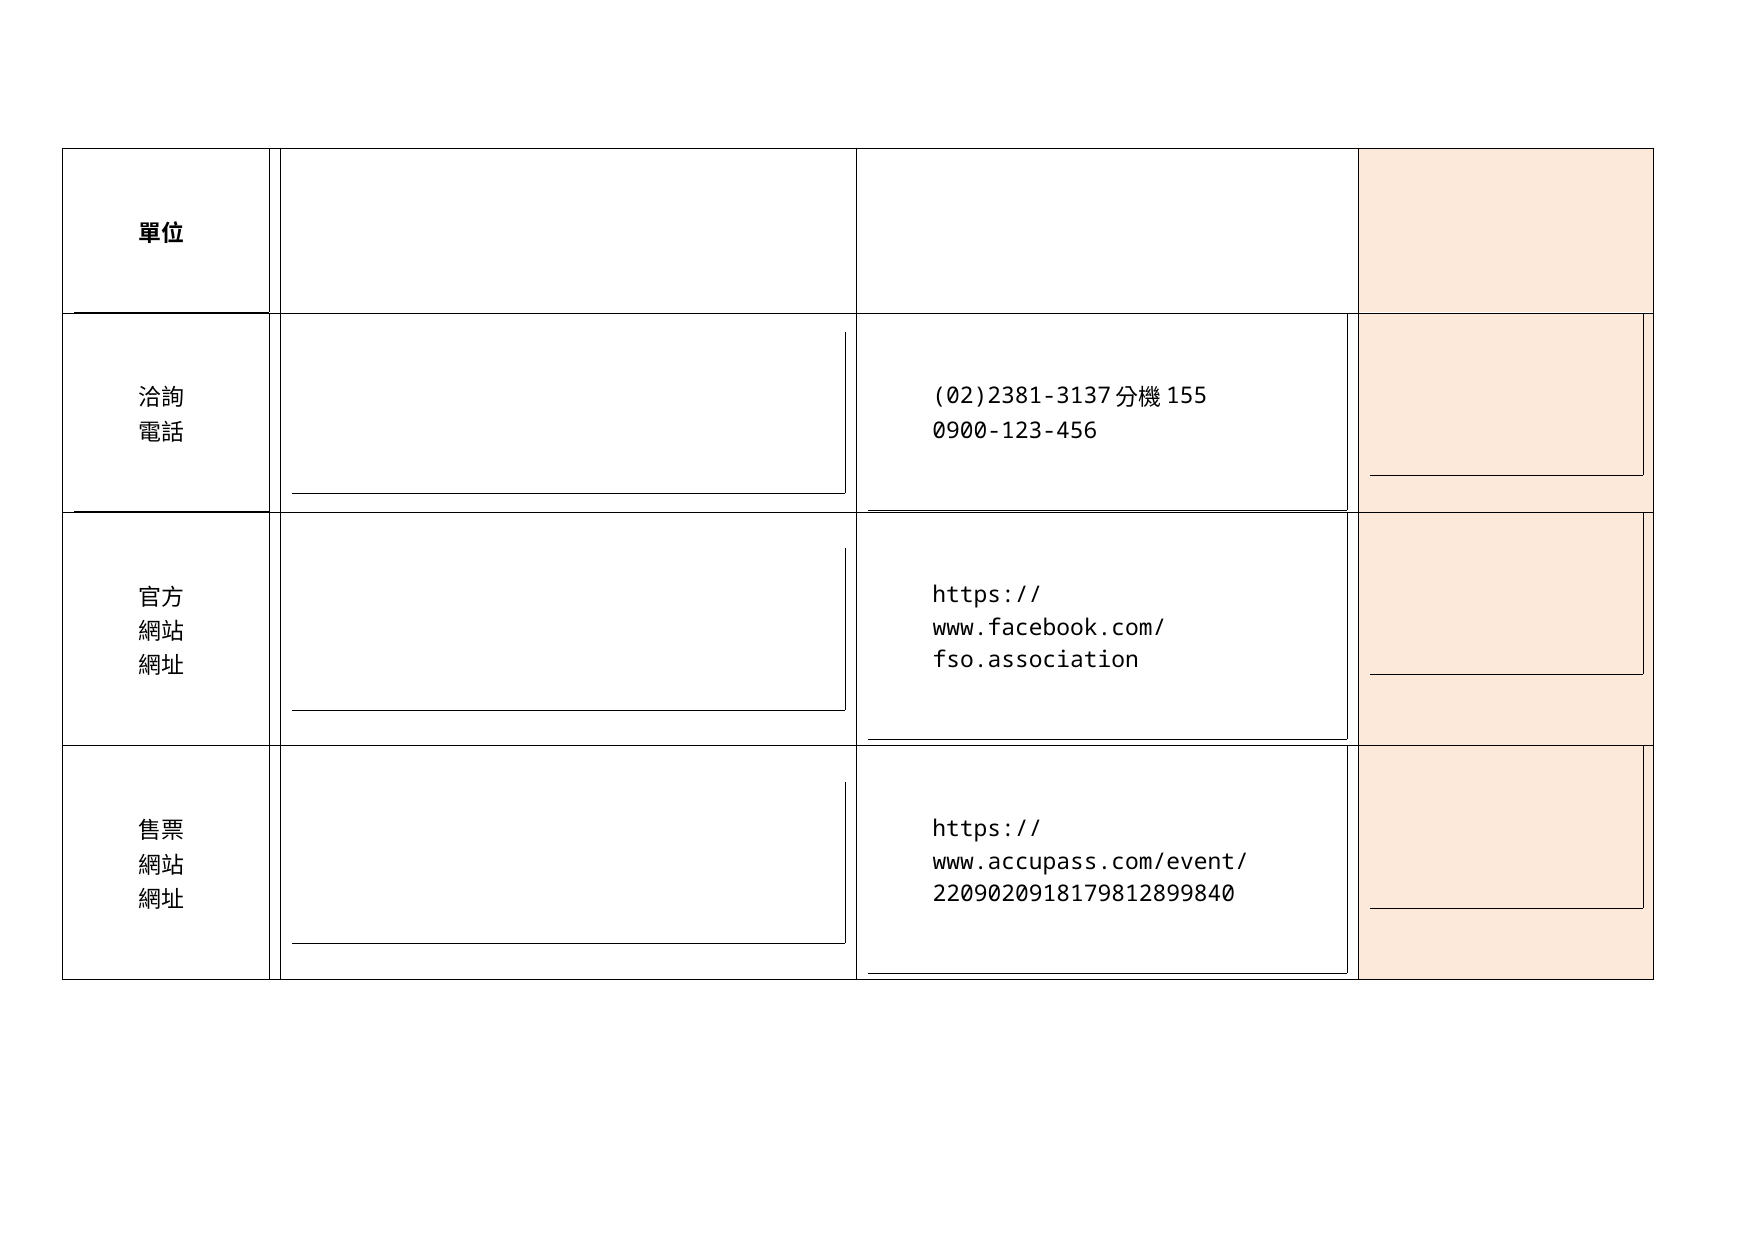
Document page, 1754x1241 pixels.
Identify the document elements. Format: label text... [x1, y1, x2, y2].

table_cell [1359, 746, 1653, 979]
table_cell [281, 149, 856, 312]
table_cell [1359, 513, 1653, 745]
table_cell [270, 746, 280, 979]
table_cell [270, 314, 280, 512]
table_cell 洽詢電話 [63, 314, 269, 512]
table_cell [281, 513, 856, 745]
table_cell 售票網站網址 [63, 746, 269, 979]
table_cell [270, 149, 280, 312]
table_cell [281, 746, 856, 979]
table_cell [270, 513, 280, 745]
table_cell 單位 [63, 149, 269, 312]
table_cell [1359, 149, 1653, 312]
table_cell [1359, 314, 1653, 512]
table_cell 官方網站網址 [63, 513, 269, 745]
table_cell (02)2381-3137分機155 0900-123-456 [857, 314, 1358, 512]
table_cell [857, 149, 1358, 312]
table_cell [281, 314, 856, 512]
table_cell https://www.facebook.com/fso.association [857, 513, 1358, 745]
table_cell https://www.accupass.com/event/2209020918179812899840 [857, 746, 1358, 979]
